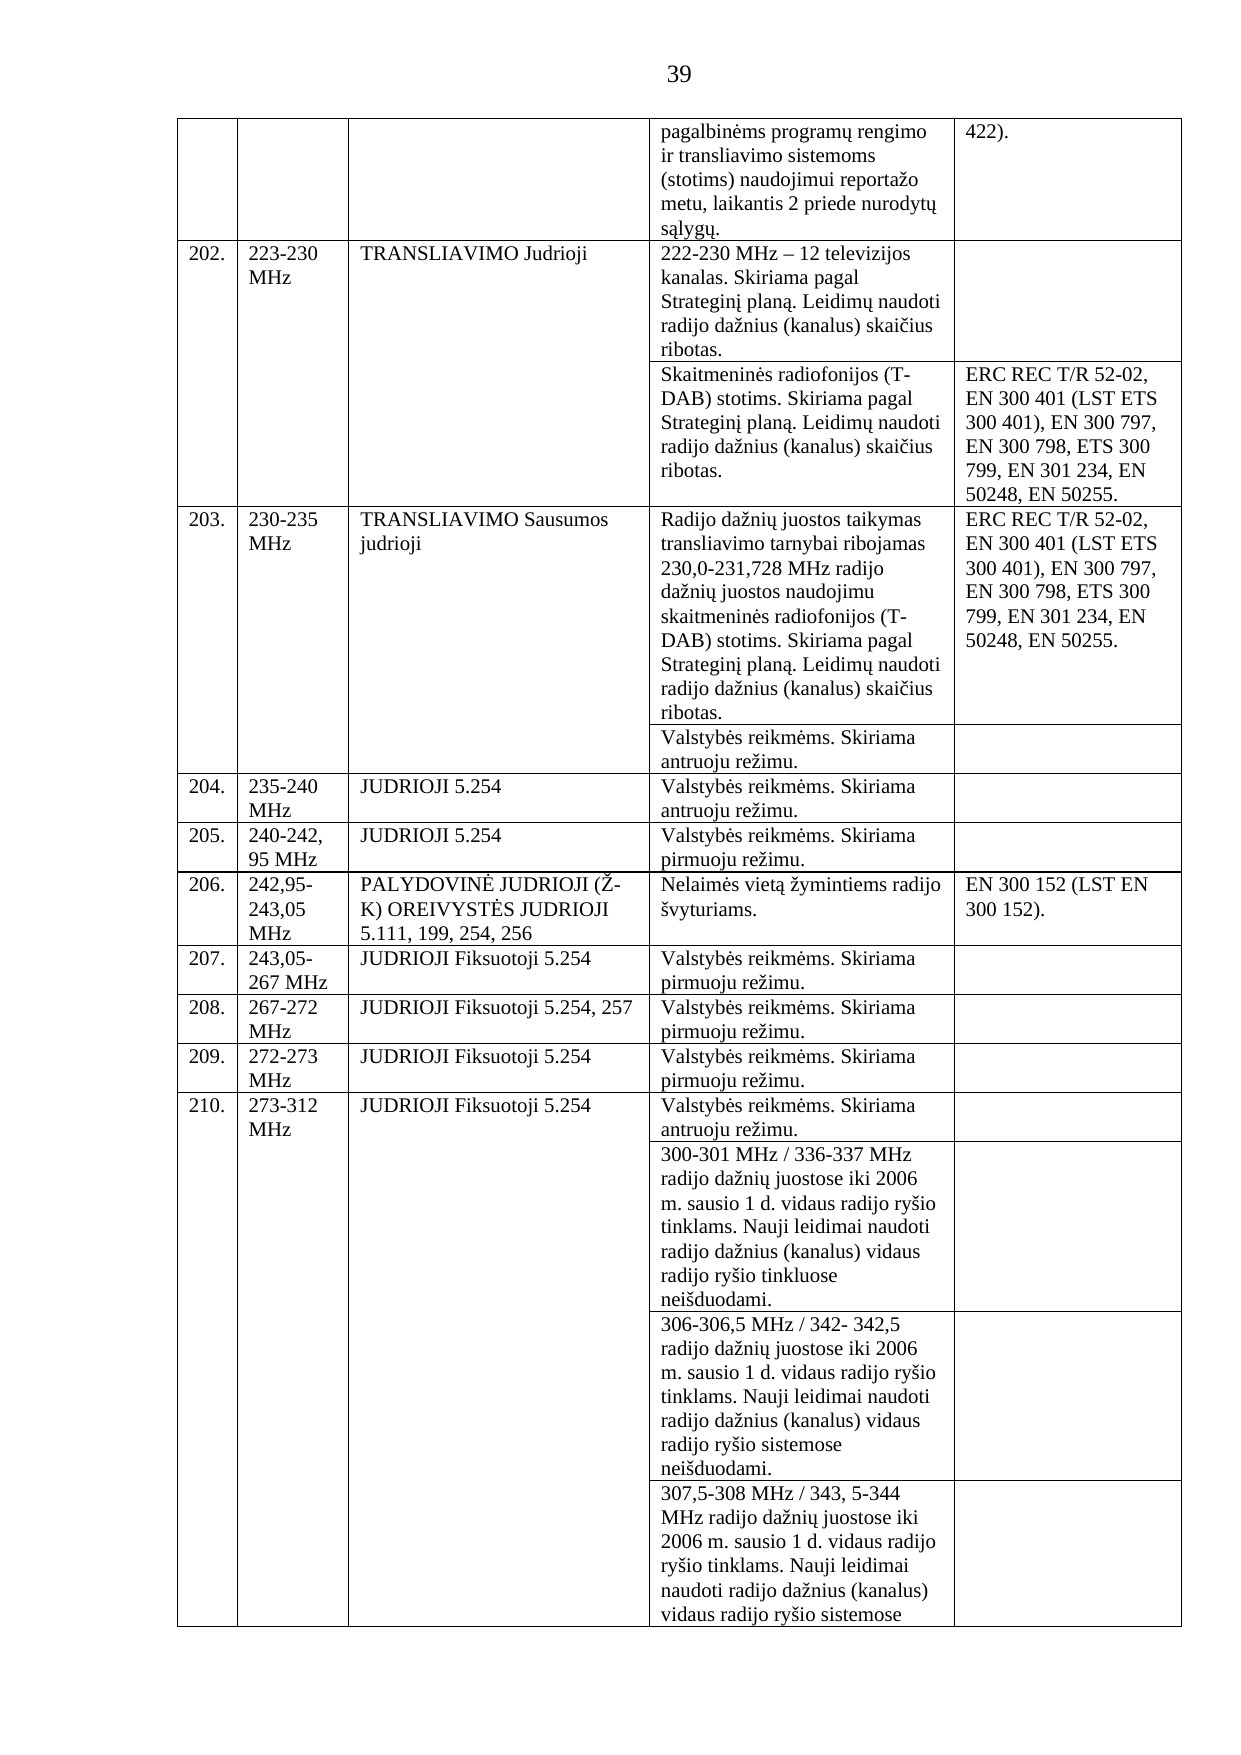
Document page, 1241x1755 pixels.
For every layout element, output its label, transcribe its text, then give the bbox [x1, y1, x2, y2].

table_cell 300-301 MHz / 336-337 MHz radijo dažnių juostose iki 2006 m. sausio 1 d. vidaus radijo ryšio tinklams. Nauji leidimai naudoti radijo dažnius (kanalus) vidaus radijo ryšio tinkluose neišduodami. [650, 1142, 954, 1311]
table_cell 223-230 MHz [238, 241, 348, 506]
table_cell pagalbinėms programų rengimo ir transliavimo sistemoms (stotims) naudojimui reportažo metu, laikantis 2 priede nurodytų sąlygų. [650, 119, 954, 239]
table_cell [955, 1142, 1181, 1311]
table_cell 306-306,5 MHz / 342- 342,5 radijo dažnių juostose iki 2006 m. sausio 1 d. vidaus radijo ryšio tinklams. Nauji leidimai naudoti radijo dažnius (kanalus) vidaus radijo ryšio sistemose neišduodami. [650, 1312, 954, 1480]
table_cell 422). [955, 119, 1181, 239]
table_cell Radijo dažnių juostos taikymas transliavimo tarnybai ribojamas 230,0-231,728 MHz radijo dažnių juostos naudojimu skaitmeninės radiofonijos (T-DAB) stotims. Skiriama pagal Strateginį planą. Leidimų naudoti radijo dažnius (kanalus) skaičius ribotas. [650, 507, 954, 724]
table_cell Valstybės reikmėms. Skiriama pirmuoju režimu. [650, 946, 954, 994]
table_cell Valstybės reikmėms. Skiriama antruoju režimu. [650, 774, 954, 822]
table_cell [955, 725, 1181, 773]
table_cell 242,95- 243,05 MHz [238, 873, 348, 944]
table_cell 206. [178, 873, 237, 944]
table_cell 208. [178, 995, 237, 1043]
table_cell ERC REC T/R 52-02, EN 300 401 (LST ETS 300 401), EN 300 797, EN 300 798, ETS 300 799, EN 301 234, EN 50248, EN 50255. [955, 507, 1181, 724]
table_cell 205. [178, 823, 237, 871]
table_cell TRANSLIAVIMO Judrioji [349, 241, 649, 506]
table_cell [955, 1312, 1181, 1480]
table_cell 203. [178, 507, 237, 773]
table_cell TRANSLIAVIMO Sausumos judrioji [349, 507, 649, 773]
table_cell JUDRIOJI Fiksuotoji 5.254 [349, 1093, 649, 1626]
table_cell 210. [178, 1093, 237, 1626]
table_cell 235-240 MHz [238, 774, 348, 822]
table_cell JUDRIOJI Fiksuotoji 5.254 [349, 1044, 649, 1092]
table_cell 273-312 MHz [238, 1093, 348, 1626]
table_cell Skaitmeninės radiofonijos (T-DAB) stotims. Skiriama pagal Strateginį planą. Leidimų naudoti radijo dažnius (kanalus) skaičius ribotas. [650, 362, 954, 506]
table_cell [349, 119, 649, 239]
table_cell [955, 241, 1181, 361]
table_cell [955, 823, 1181, 871]
table_cell EN 300 152 (LST EN 300 152). [955, 873, 1181, 944]
table_cell ERC REC T/R 52-02, EN 300 401 (LST ETS 300 401), EN 300 797, EN 300 798, ETS 300 799, EN 301 234, EN 50248, EN 50255. [955, 362, 1181, 506]
table_cell 240-242, 95 MHz [238, 823, 348, 871]
table_cell JUDRIOJI Fiksuotoji 5.254 [349, 946, 649, 994]
table_cell JUDRIOJI 5.254 [349, 823, 649, 871]
table_cell PALYDOVINĖ JUDRIOJI (Ž-K) OREIVYSTĖS JUDRIOJI 5.111, 199, 254, 256 [349, 873, 649, 944]
table_cell 243,05- 267 MHz [238, 946, 348, 994]
table_cell Nelaimės vietą žymintiems radijo švyturiams. [650, 873, 954, 944]
table_cell [178, 119, 237, 239]
table_cell 267-272 MHz [238, 995, 348, 1043]
table_cell 209. [178, 1044, 237, 1092]
table_cell [955, 1093, 1181, 1141]
table_cell 272-273 MHz [238, 1044, 348, 1092]
table_cell 230-235 MHz [238, 507, 348, 773]
table_cell Valstybės reikmėms. Skiriama pirmuoju režimu. [650, 1044, 954, 1092]
table_cell 307,5-308 MHz / 343, 5-344 MHz radijo dažnių juostose iki 2006 m. sausio 1 d. vidaus radijo ryšio tinklams. Nauji leidimai naudoti radijo dažnius (kanalus) vidaus radijo ryšio sistemose [650, 1481, 954, 1626]
table_cell JUDRIOJI 5.254 [349, 774, 649, 822]
table_cell Valstybės reikmėms. Skiriama pirmuoju režimu. [650, 823, 954, 871]
table_cell JUDRIOJI Fiksuotoji 5.254, 257 [349, 995, 649, 1043]
table_cell [238, 119, 348, 239]
table_cell 222-230 MHz – 12 televizijos kanalas. Skiriama pagal Strateginį planą. Leidimų naudoti radijo dažnius (kanalus) skaičius ribotas. [650, 241, 954, 361]
table_cell [955, 995, 1181, 1043]
table_cell Valstybės reikmėms. Skiriama antruoju režimu. [650, 725, 954, 773]
table_cell [955, 1044, 1181, 1092]
table_cell [955, 774, 1181, 822]
table_cell 204. [178, 774, 237, 822]
table_cell Valstybės reikmėms. Skiriama pirmuoju režimu. [650, 995, 954, 1043]
table_cell Valstybės reikmėms. Skiriama antruoju režimu. [650, 1093, 954, 1141]
table_cell [955, 1481, 1181, 1626]
table_cell 207. [178, 946, 237, 994]
table_cell 202. [178, 241, 237, 506]
table_cell [955, 946, 1181, 994]
